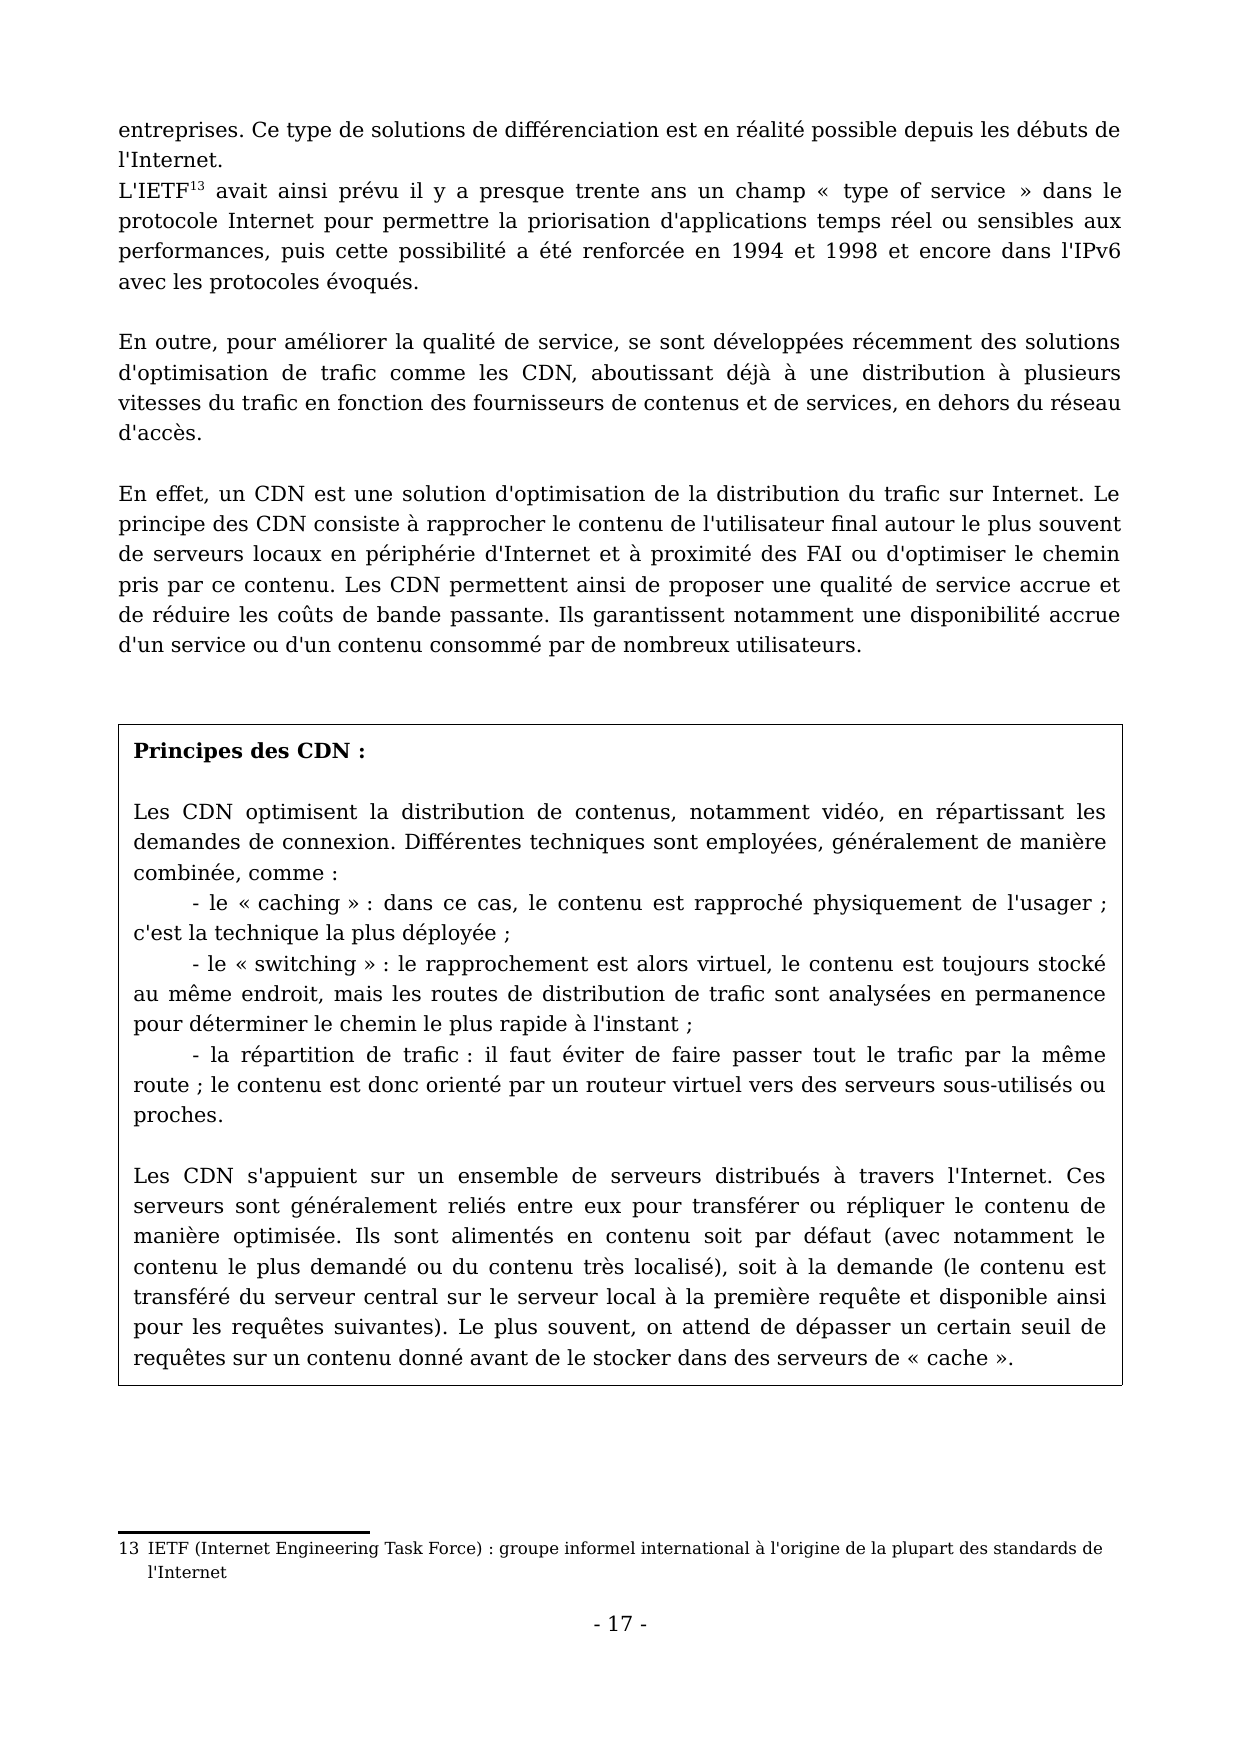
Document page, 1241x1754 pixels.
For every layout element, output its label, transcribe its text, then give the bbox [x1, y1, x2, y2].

text entreprises. Ce type de solutions de différenciation est en réalité possible depuis les débuts de l'Internet. [118, 118, 1122, 173]
text IETF (Internet Engineering Task Force) : groupe informel international à l'origine de la plupart des standards de l'Internet [118, 1538, 1122, 1582]
text Les CDN s'appuient sur un ensemble de serveurs distribués à travers l'Internet. Ces serveurs sont généralement reliés entre eux pour transférer ou répliquer le contenu de manière optimisée. Ils sont alimentés en contenu soit par défaut (avec notamment le contenu le plus demandé ou du contenu très localisé), soit à la demande (le contenu est transféré du serveur central sur le serveur local à la première requête et disponible ainsi pour les requêtes suivantes). Le plus souvent, on attend de dépasser un certain seuil de requêtes sur un contenu donné avant de le stocker dans des serveurs de « cache ». [119, 1149, 1122, 1385]
text - le « caching » : dans ce cas, le contenu est rapproché physiquement de l'usager ; c'est la technique la plus déployée ; [119, 876, 1122, 937]
text Principes des CDN : [119, 725, 1122, 764]
text - le « switching » : le rapprochement est alors virtuel, le contenu est toujours stocké au même endroit, mais les routes de distribution de trafic sont analysées en permanence pour déterminer le chemin le plus rapide à l'instant ; [119, 937, 1122, 1028]
text - la répartition de trafic : il faut éviter de faire passer tout le trafic par la même route ; le contenu est donc orienté par un routeur virtuel vers des serveurs sous-utilisés ou proches. [119, 1028, 1122, 1127]
text En effet, un CDN est une solution d'optimisation de la distribution du trafic sur Internet. Le principe des CDN consiste à rapprocher le contenu de l'utilisateur final autour le plus souvent de serveurs locaux en périphérie d'Internet et à proximité des FAI ou d'optimiser le chemin pris par ce contenu. Les CDN permettent ainsi de proposer une qualité de service accrue et de réduire les coûts de bande passante. Ils garantissent notamment une disponibilité accrue d'un service ou d'un contenu consommé par de nombreux utilisateurs. [118, 482, 1122, 658]
text Les CDN optimisent la distribution de contenus, notamment vidéo, en répartissant les demandes de connexion. Différentes techniques sont employées, généralement de manière combinée, comme : [119, 785, 1122, 876]
text En outre, pour améliorer la qualité de service, se sont développées récemment des solutions d'optimisation de trafic comme les CDN, aboutissant déjà à une distribution à plusieurs vitesses du trafic en fonction des fournisseurs de contenus et de services, en dehors du réseau d'accès. [118, 330, 1122, 446]
text L'IETF avait ainsi prévu il y a presque trente ans un champ « type of service » dans le protocole Internet pour permettre la priorisation d'applications temps réel ou sensibles aux performances, puis cette possibilité a été renforcée en 1994 et 1998 et encore dans l'IPv6 avec les protocoles évoqués. [118, 179, 1122, 294]
